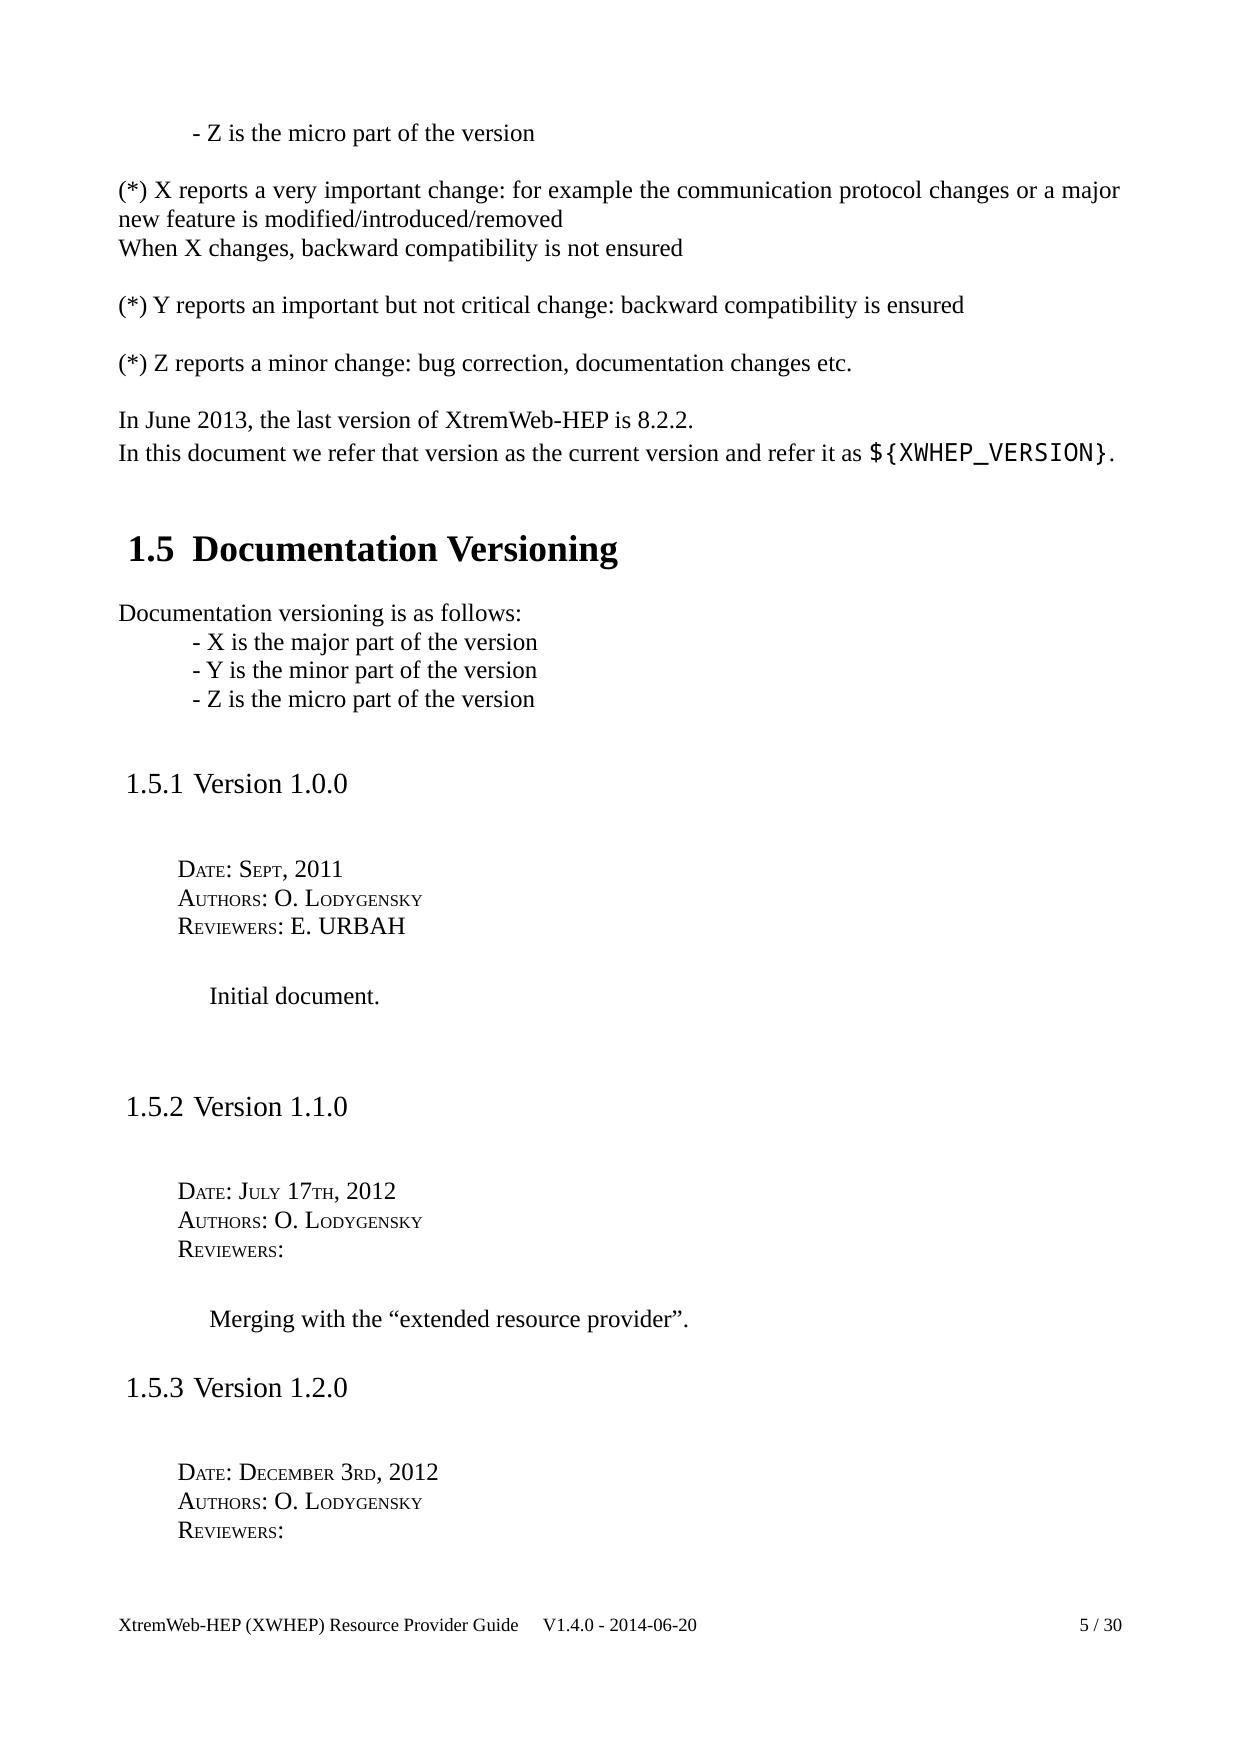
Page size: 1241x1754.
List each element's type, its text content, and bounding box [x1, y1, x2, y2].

text When X changes, backward compatibility is not ensured [118, 233, 1122, 262]
text Date: July 17th, 2012 [177, 1176, 1122, 1205]
text Authors: O. Lodygensky [177, 1205, 1122, 1234]
text - Z is the micro part of the version [118, 684, 1122, 713]
text Documentation versioning is as follows: [118, 598, 1122, 627]
subtitle Version 1.2.0 [118, 1370, 1122, 1403]
text Reviewers: [177, 1234, 1122, 1262]
text Date: December 3rd, 2012 [177, 1457, 1122, 1486]
text Authors: O. Lodygensky [177, 883, 1122, 911]
text - Y is the minor part of the version [118, 655, 1122, 684]
text (*) Y reports an important but not critical change: backward compatibility is ensured [118, 291, 1122, 319]
text In this document we refer that version as the current version and refer it as ${XWHEP_VERSION}. [118, 434, 1122, 468]
text In June 2013, the last version of XtremWeb-HEP is 8.2.2. [118, 406, 1122, 434]
text (*) X reports a very important change: for example the communication protocol changes or a major new feature is modified/introduced/removed [118, 176, 1122, 233]
text (*) Z reports a minor change: bug correction, documentation changes etc. [118, 348, 1122, 377]
subtitle Documentation Versioning [118, 526, 1122, 569]
text Merging with the “extended resource provider”. [209, 1304, 1035, 1332]
text Authors: O. Lodygensky [177, 1486, 1122, 1515]
subtitle Version 1.1.0 [118, 1089, 1122, 1122]
text Date: Sept, 2011 [177, 854, 1122, 883]
text Initial document. [209, 981, 1035, 1010]
text - Z is the micro part of the version [118, 118, 1122, 147]
text Reviewers: [177, 1515, 1122, 1543]
subtitle Version 1.0.0 [118, 767, 1122, 800]
text - X is the major part of the version [118, 627, 1122, 655]
text Reviewers: E. URBAH [177, 911, 1122, 940]
